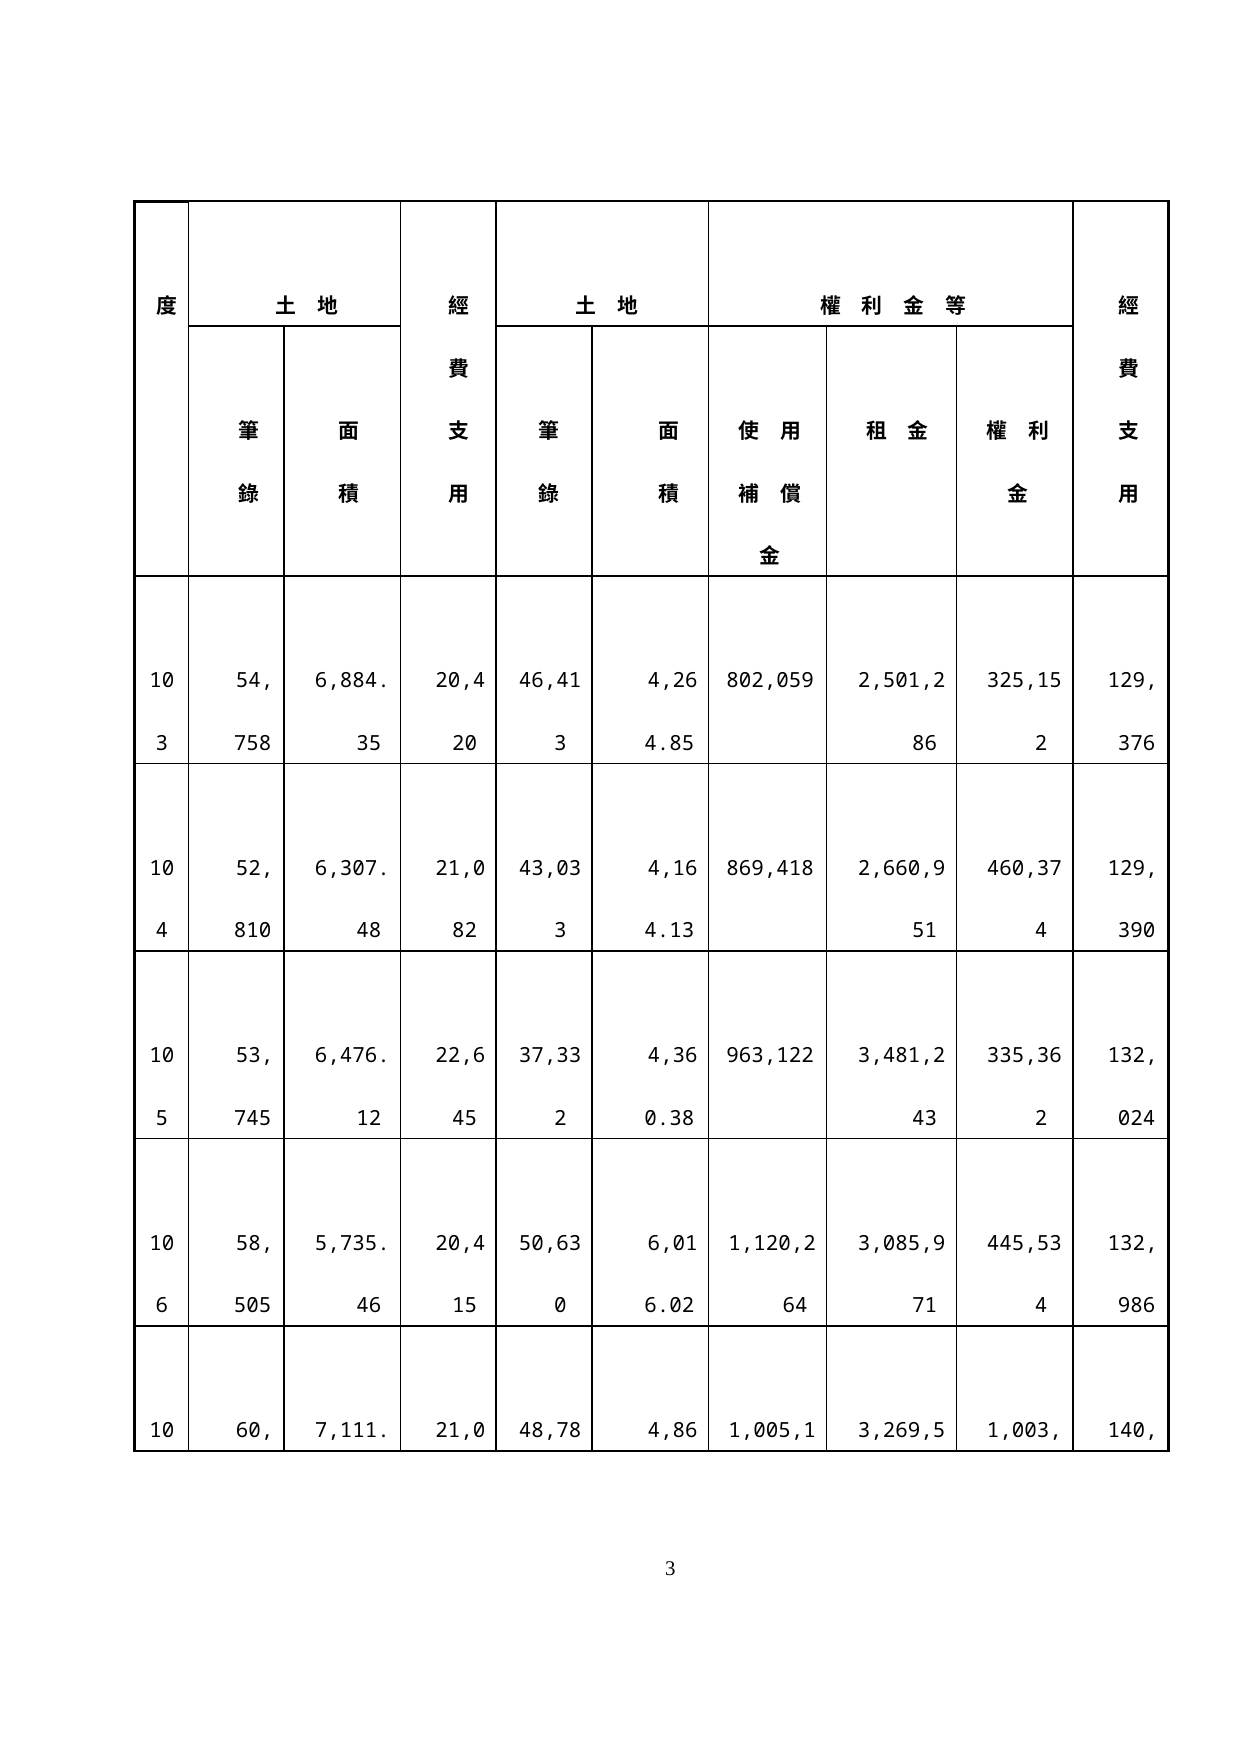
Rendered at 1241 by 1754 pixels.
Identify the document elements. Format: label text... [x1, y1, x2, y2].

table_cell 54,758 [189, 577, 283, 763]
table_cell 53,745 [189, 952, 283, 1138]
table_cell 129,390 [1074, 764, 1167, 950]
table_cell 22,645 [401, 952, 495, 1138]
table_cell 1,120,264 [709, 1139, 826, 1325]
table_cell 50,630 [497, 1139, 591, 1325]
table_cell 1,005,1 [709, 1327, 826, 1450]
table_cell 權利金 [957, 327, 1072, 575]
table_cell 10 [136, 1327, 188, 1450]
table_cell 106 [136, 1139, 188, 1325]
table_cell 經費 支用 [401, 202, 495, 575]
table_cell 3,481,243 [827, 952, 956, 1138]
table_cell 筆錄 [497, 327, 591, 575]
table_cell 4,360.38 [593, 952, 708, 1138]
table_cell 1,003, [957, 1327, 1072, 1450]
table_cell 3,085,971 [827, 1139, 956, 1325]
table_cell 土地 [189, 202, 400, 325]
table_cell 325,152 [957, 577, 1072, 763]
table_cell 335,362 [957, 952, 1072, 1138]
table_cell 筆錄 [189, 327, 283, 575]
table_cell 140, [1074, 1327, 1167, 1450]
table_cell 58,505 [189, 1139, 283, 1325]
table_cell 43,033 [497, 764, 591, 950]
table_cell 132,986 [1074, 1139, 1167, 1325]
table_cell 2,501,286 [827, 577, 956, 763]
table_cell 2,660,951 [827, 764, 956, 950]
table_cell 460,374 [957, 764, 1072, 950]
table_cell 46,413 [497, 577, 591, 763]
table_cell 6,307.48 [285, 764, 400, 950]
table_cell 129,376 [1074, 577, 1167, 763]
table_cell 租金 [827, 327, 956, 575]
table_cell 6,476.12 [285, 952, 400, 1138]
table_cell 7,111. [285, 1327, 400, 1450]
table_cell 使用補償金 [709, 327, 826, 575]
table_cell 103 [136, 577, 188, 763]
table_cell 52,810 [189, 764, 283, 950]
table_cell 經費 支用 [1074, 202, 1167, 575]
table_cell 104 [136, 764, 188, 950]
table_cell 4,264.85 [593, 577, 708, 763]
table_cell 869,418 [709, 764, 826, 950]
table_cell 20,420 [401, 577, 495, 763]
table_header 度 [136, 203, 188, 575]
table_cell 105 [136, 952, 188, 1138]
table_cell 面積 [285, 327, 400, 575]
table_cell 6,884.35 [285, 577, 400, 763]
table_cell 6,016.02 [593, 1139, 708, 1325]
table_cell 土地 [497, 202, 708, 325]
table_cell 3,269,5 [827, 1327, 956, 1450]
table_cell 21,082 [401, 764, 495, 950]
table_cell 面積 [593, 327, 708, 575]
table_cell 5,735.46 [285, 1139, 400, 1325]
table_cell 21,0 [401, 1327, 495, 1450]
table_cell 37,332 [497, 952, 591, 1138]
table_cell 60, [189, 1327, 283, 1450]
table_cell 963,122 [709, 952, 826, 1138]
table_cell 4,86 [593, 1327, 708, 1450]
table_cell 48,78 [497, 1327, 591, 1450]
table_cell 20,415 [401, 1139, 495, 1325]
table_cell 132,024 [1074, 952, 1167, 1138]
table_cell 802,059 [709, 577, 826, 763]
table_cell 4,164.13 [593, 764, 708, 950]
table_cell 權利金等 [709, 202, 1072, 325]
table_cell 445,534 [957, 1139, 1072, 1325]
